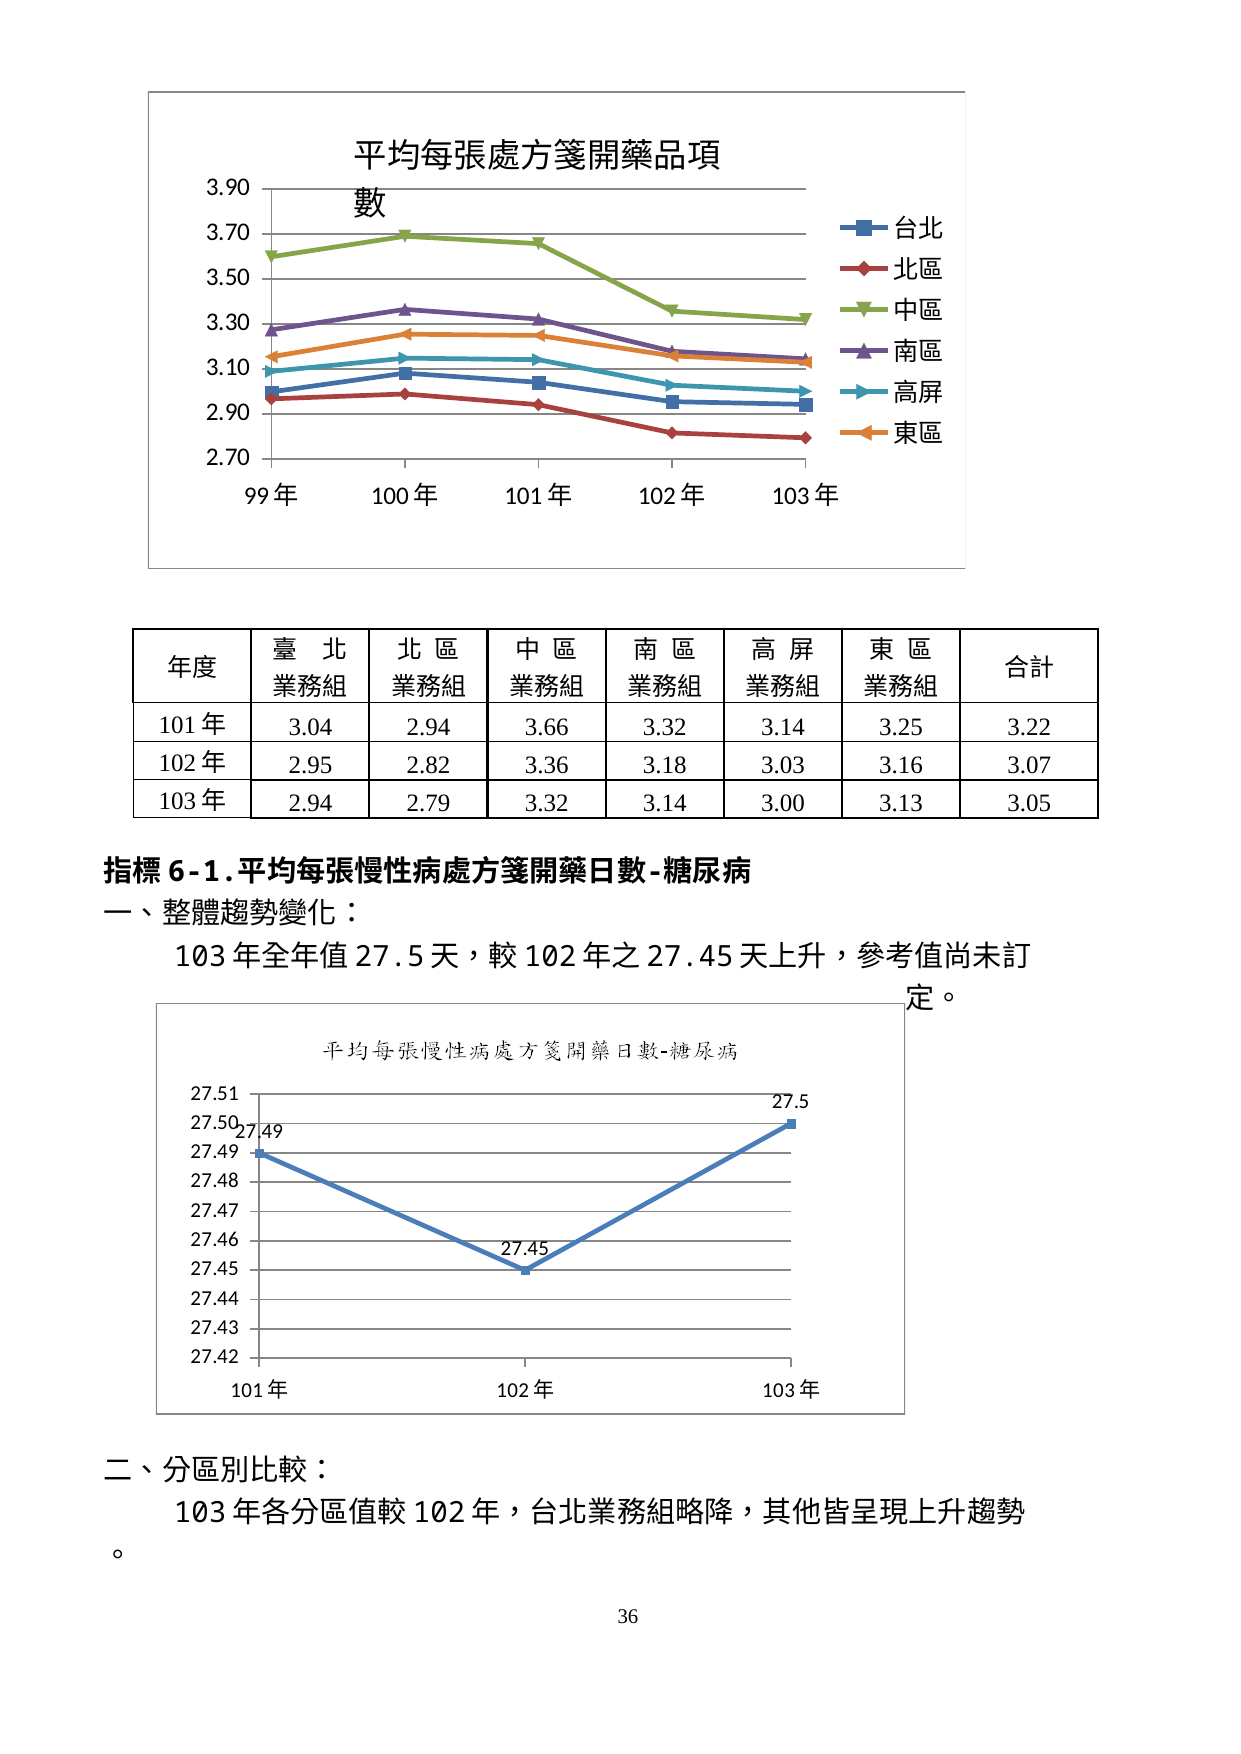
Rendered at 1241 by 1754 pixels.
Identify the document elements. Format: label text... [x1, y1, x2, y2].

table_cell 中 區 業務組 [489, 630, 605, 702]
table_cell [104, 817, 1103, 847]
table_cell 3.32 [489, 781, 605, 817]
table_cell 103年全年值27.5天，較102年之27.45天上升，參考值尚未訂定。 [104, 932, 1034, 1017]
table_cell 東 區 業務組 [843, 630, 959, 702]
table_cell [104, 702, 118, 741]
table_cell [118, 628, 132, 702]
table_cell [1099, 741, 1103, 778]
table_cell 2.94 [252, 781, 368, 817]
table_cell [1068, 1017, 1098, 1447]
table_cell 南 區 業務組 [607, 630, 723, 702]
table_cell 3.07 [961, 742, 1097, 778]
table_cell [104, 598, 1103, 628]
table_cell [1098, 890, 1103, 932]
table_cell [1039, 1447, 1068, 1489]
table_cell [1034, 1447, 1038, 1489]
table_cell 合計 [961, 630, 1097, 702]
table_cell [118, 779, 133, 817]
table_cell 臺 北 業務組 [252, 630, 368, 702]
table_cell [104, 628, 118, 702]
table_cell [1034, 932, 1038, 1017]
table_cell 北 區 業務組 [370, 630, 486, 702]
table_cell [1099, 702, 1103, 741]
table_cell [104, 779, 118, 817]
table_cell 101年 [134, 703, 250, 741]
table_cell [104, 741, 118, 778]
table_cell 3.16 [843, 742, 959, 778]
table_cell 3.22 [961, 703, 1097, 741]
table_cell 3.13 [843, 781, 959, 817]
table_cell [1068, 890, 1098, 932]
table_cell 3.14 [725, 703, 841, 741]
table_cell 2.94 [370, 703, 486, 741]
table_cell 3.00 [725, 781, 841, 817]
table_cell [104, 1017, 1038, 1447]
table_cell 3.25 [843, 703, 959, 741]
table_cell 高 屏 業務組 [725, 630, 841, 702]
table_cell [104, 89, 1103, 597]
table_cell 3.04 [252, 703, 368, 741]
table_cell 102年 [134, 742, 250, 778]
table_cell [1099, 628, 1103, 702]
table_cell 一、整體趨勢變化： [104, 890, 1034, 932]
table_header [106, 569, 213, 597]
table_cell 3.66 [489, 703, 605, 741]
table_cell [1039, 1489, 1068, 1574]
table_cell 二、分區別比較： [104, 1447, 1034, 1489]
table_cell [1098, 848, 1103, 890]
table_cell 2.82 [370, 742, 486, 778]
table_cell [1098, 1489, 1103, 1574]
table_cell 指標6-1.平均每張慢性病處方箋開藥日數-糖尿病 [104, 848, 1034, 890]
table_cell [1039, 848, 1068, 890]
table_cell [118, 702, 133, 741]
table_cell [1039, 932, 1068, 1017]
table_cell [1099, 779, 1103, 817]
table_cell [1039, 890, 1068, 932]
table_cell [1034, 1489, 1038, 1574]
table_cell [1098, 1447, 1103, 1489]
table_cell 年度 [134, 630, 250, 702]
table_cell 3.14 [607, 781, 723, 817]
table_cell [1034, 890, 1038, 932]
table_cell 2.79 [370, 781, 486, 817]
table_cell [1034, 848, 1038, 890]
table_cell [1068, 1489, 1098, 1574]
table_cell [1068, 932, 1098, 1017]
table_cell 2.95 [252, 742, 368, 778]
table_cell [1098, 1017, 1103, 1447]
table_cell [118, 741, 133, 778]
table_cell 3.18 [607, 742, 723, 778]
table_cell [1068, 848, 1098, 890]
table_cell 3.05 [961, 781, 1097, 817]
table_cell 3.03 [725, 742, 841, 778]
table_cell 3.32 [607, 703, 723, 741]
table_cell [1068, 1447, 1098, 1489]
table_cell 103年 [134, 780, 250, 817]
table_cell [1039, 1017, 1068, 1447]
table_cell [1098, 932, 1103, 1017]
table_cell 3.36 [489, 742, 605, 778]
table_cell 103年各分區值較102年，台北業務組略降，其他皆呈現上升趨勢 。 [104, 1489, 1034, 1574]
